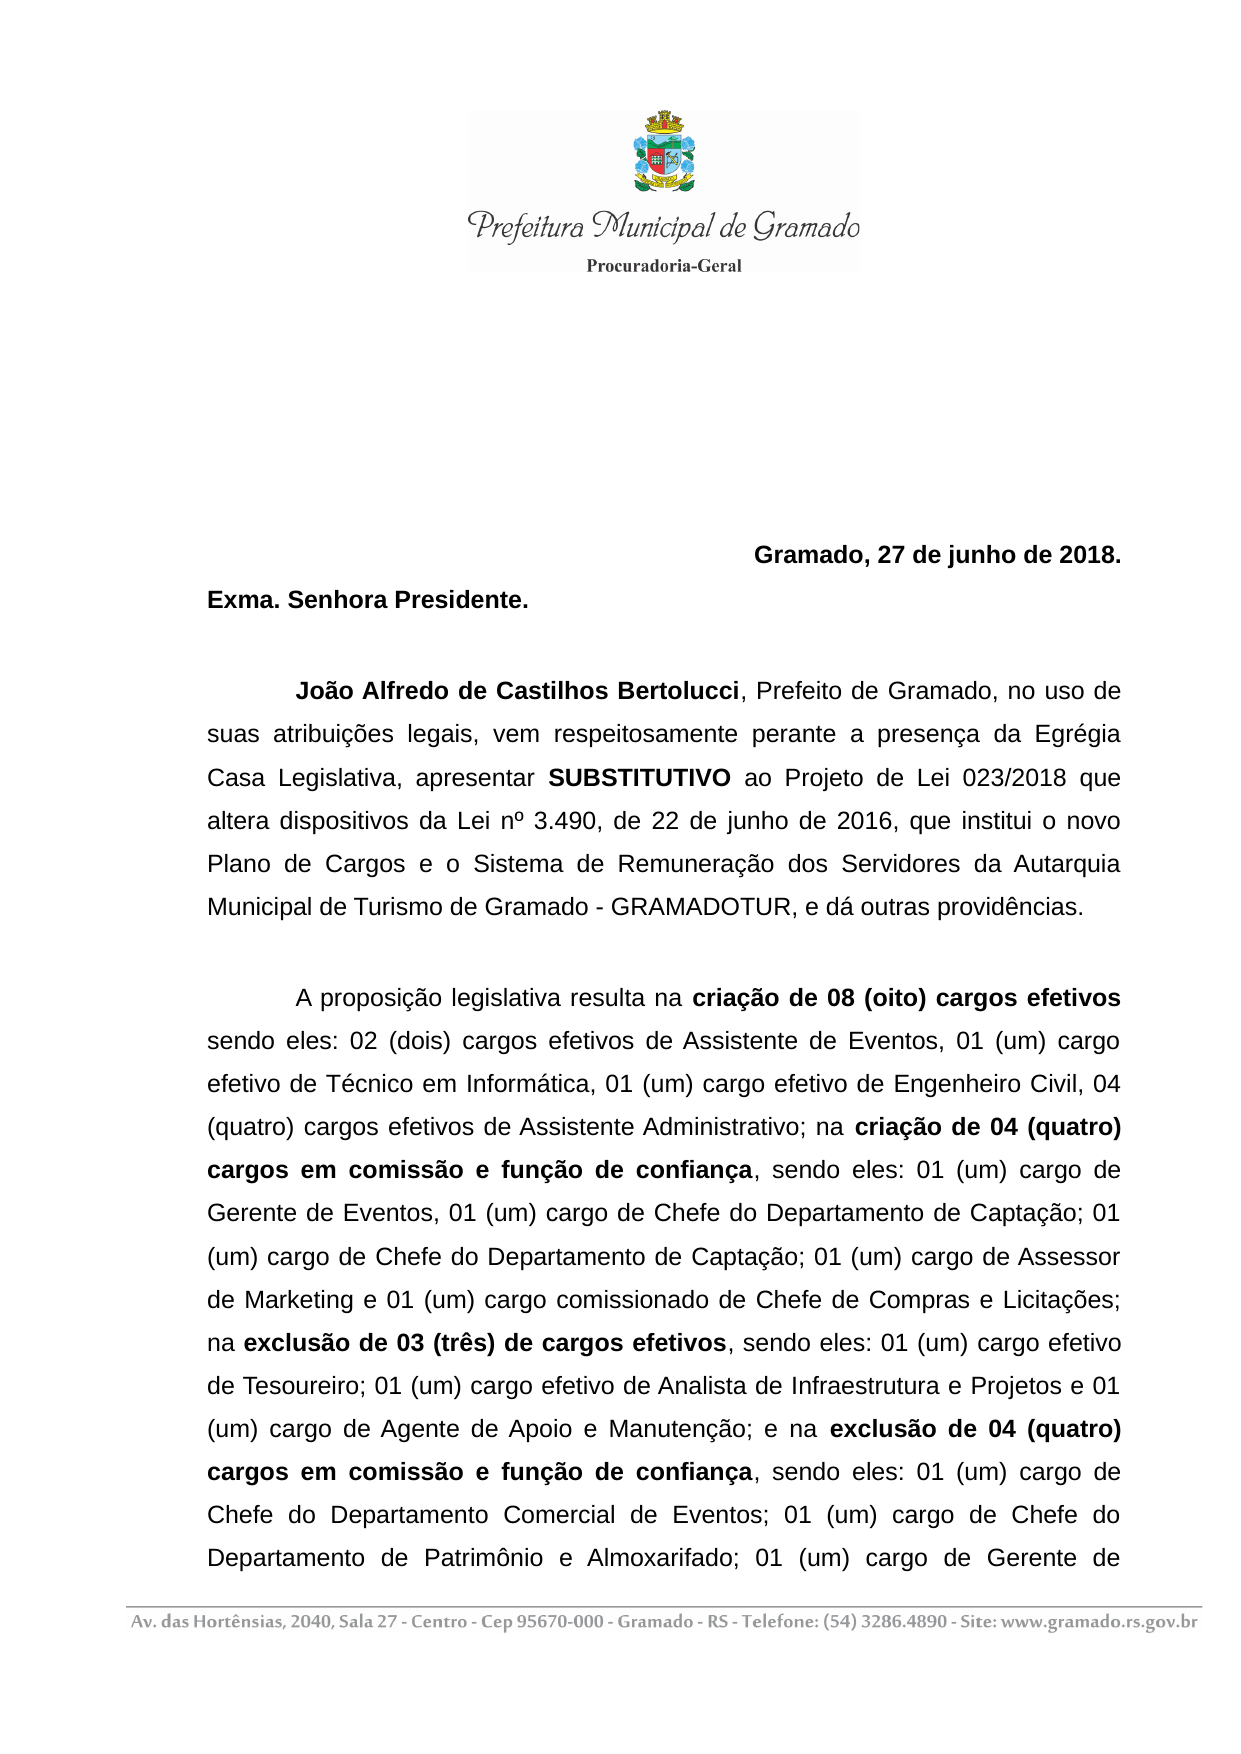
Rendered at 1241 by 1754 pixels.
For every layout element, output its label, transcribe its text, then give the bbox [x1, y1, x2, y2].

text Gramado, 27 de junho de 2018. [207, 540, 1122, 569]
text Exma. Senhora Presidente. [207, 586, 1122, 614]
text A proposição legislativa resulta na criação de 08 (oito) cargos efetivos sendo eles: 02 (dois) cargos efetivos de Assistente de Eventos, 01 (um) cargo efetivo de Técnico em Informática, 01 (um) cargo efetivo de Engenheiro Civil, 04 (quatro) cargos efetivos de Assistente Administrativo; na criação de 04 (quatro) cargos em comissão e função de confiança, sendo eles: 01 (um) cargo de Gerente de Eventos, 01 (um) cargo de Chefe do Departamento de Captação; 01 (um) cargo de Chefe do Departamento de Captação; 01 (um) cargo de Assessor de Marketing e 01 (um) cargo comissionado de Chefe de Compras e Licitações; na exclusão de 03 (três) de cargos efetivos, sendo eles: 01 (um) cargo efetivo de Tesoureiro; 01 (um) cargo efetivo de Analista de Infraestrutura e Projetos e 01 (um) cargo de Agente de Apoio e Manutenção; e na exclusão de 04 (quatro) cargos em comissão e função de confiança, sendo eles: 01 (um) cargo de Chefe do Departamento Comercial de Eventos; 01 (um) cargo de Chefe do Departamento de Patrimônio e Almoxarifado; 01 (um) cargo de Gerente de [207, 983, 1122, 1572]
text João Alfredo de Castilhos Bertolucci, Prefeito de Gramado, no uso de suas atribuições legais, vem respeitosamente perante a presença da Egrégia Casa Legislativa, apresentar SUBSTITUTIVO ao Projeto de Lei 023/2018 que altera dispositivos da Lei nº 3.490, de 22 de junho de 2016, que institui o novo Plano de Cargos e o Sistema de Remuneração dos Servidores da Autarquia Municipal de Turismo de Gramado - GRAMADOTUR, e dá outras providências. [207, 676, 1122, 921]
